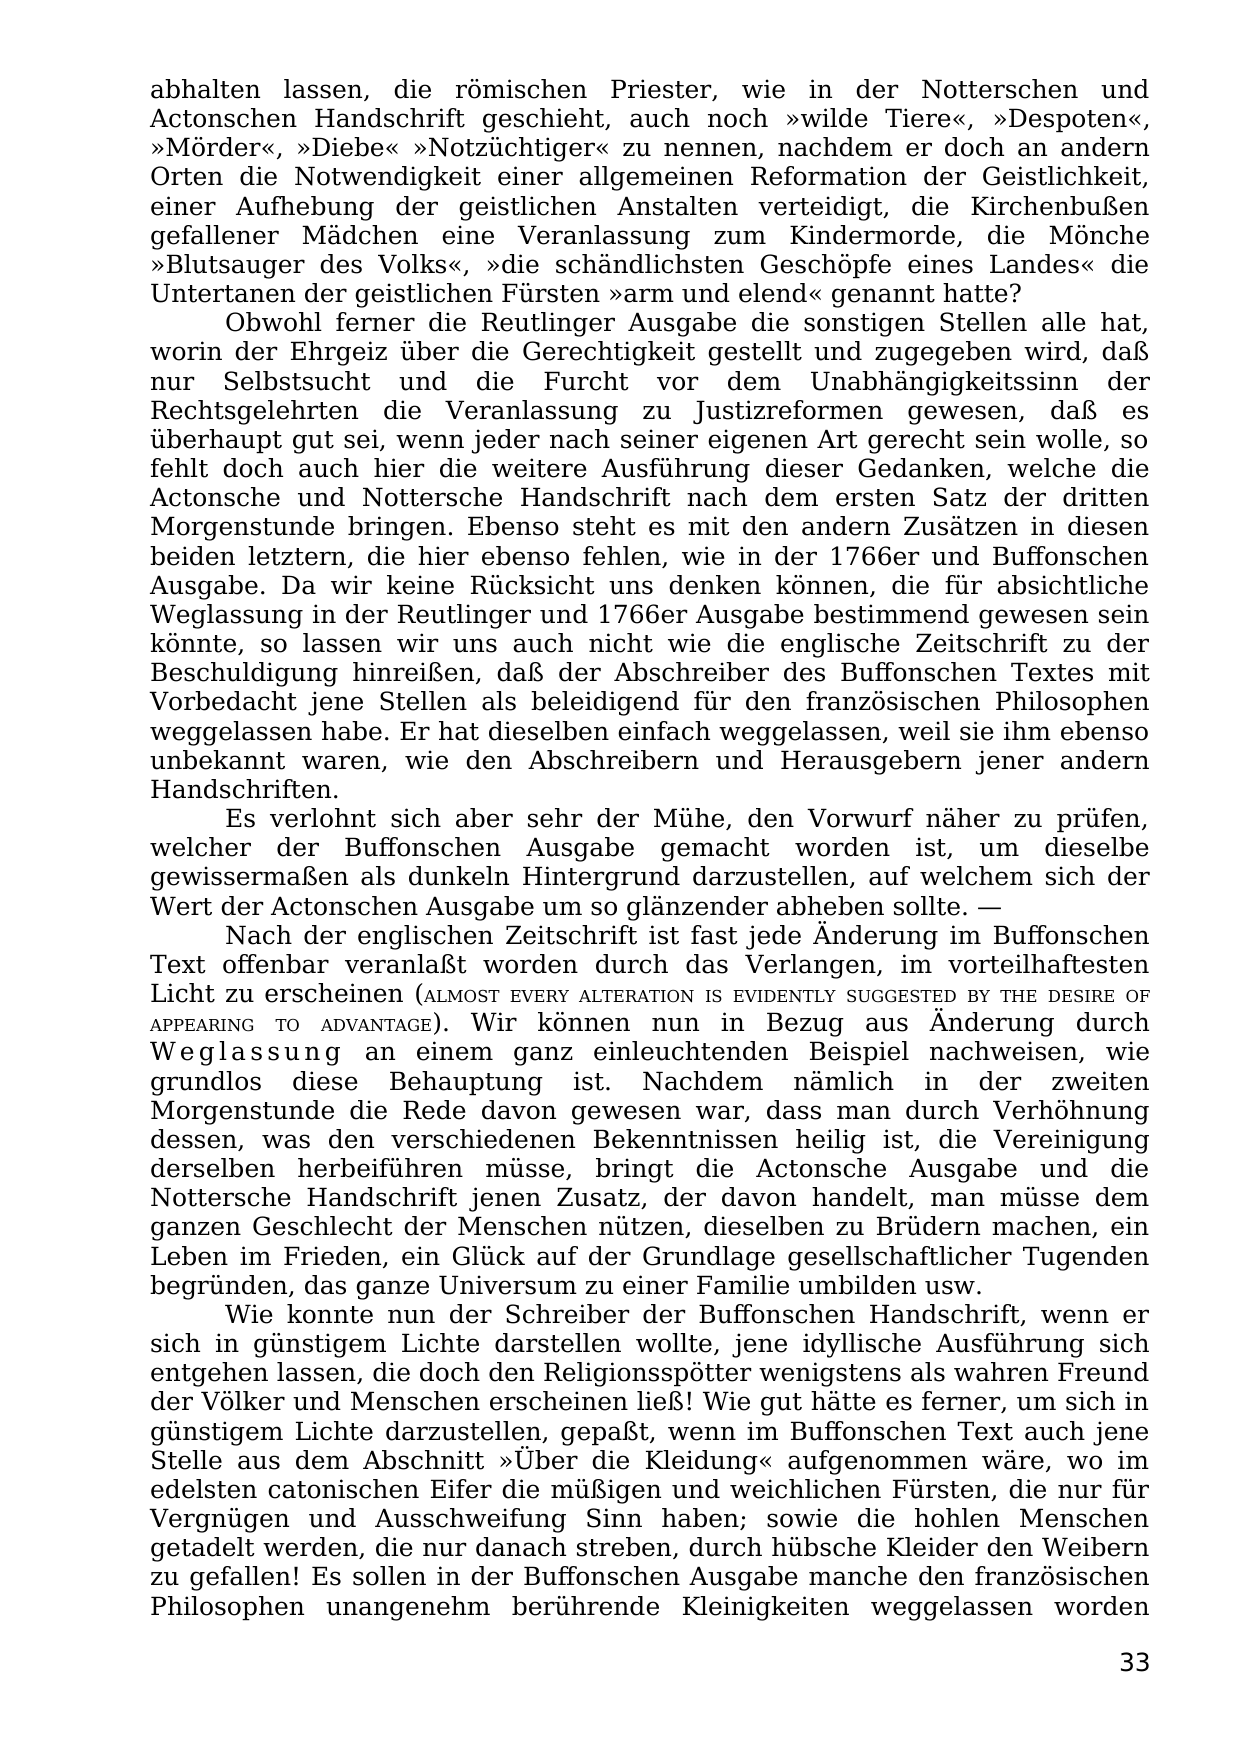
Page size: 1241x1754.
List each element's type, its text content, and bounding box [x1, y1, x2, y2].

text Nach der englischen Zeitschrift ist fast jede Änderung im Buffonschen Text offenbar veranlaßt worden durch das Verlangen, im vorteilhaftesten Licht zu erscheinen (almost every alteration is evidently suggested by the desire of appearing to advantage). Wir können nun in Bezug aus Änderung durch Weglassung an einem ganz einleuchtenden Beispiel nachweisen, wie grundlos diese Behauptung ist. Nachdem nämlich in der zweiten Morgenstunde die Rede davon gewesen war, dass man durch Verhöhnung dessen, was den verschiedenen Bekenntnissen heilig ist, die Vereinigung derselben herbeiführen müsse, bringt die Actonsche Ausgabe und die Nottersche Handschrift jenen Zusatz, der davon handelt, man müsse dem ganzen Geschlecht der Menschen nützen, dieselben zu Brüdern machen, ein Leben im Frieden, ein Glück auf der Grundlage gesellschaftlicher Tugenden begründen, das ganze Universum zu einer Familie umbilden usw. [150, 921, 1151, 1300]
text Obwohl ferner die Reutlinger Ausgabe die sonstigen Stellen alle hat, worin der Ehrgeiz über die Gerechtigkeit gestellt und zugegeben wird, daß nur Selbstsucht und die Furcht vor dem Unabhängigkeitssinn der Rechtsgelehrten die Veranlassung zu Justizreformen gewesen, daß es überhaupt gut sei, wenn jeder nach seiner eigenen Art gerecht sein wolle, so fehlt doch auch hier die weitere Ausführung dieser Gedanken, welche die Actonsche und Nottersche Handschrift nach dem ersten Satz der dritten Morgenstunde bringen. Ebenso steht es mit den andern Zusätzen in diesen beiden letztern, die hier ebenso fehlen, wie in der 1766er und Buffonschen Ausgabe. Da wir keine Rücksicht uns denken können, die für absichtliche Weglassung in der Reutlinger und 1766er Ausgabe bestimmend gewesen sein könnte, so lassen wir uns auch nicht wie die englische Zeitschrift zu der Beschuldigung hinreißen, daß der Abschreiber des Buffonschen Textes mit Vorbedacht jene Stellen als beleidigend für den französischen Philosophen weggelassen habe. Er hat dieselben einfach weggelassen, weil sie ihm ebenso unbekannt waren, wie den Abschreibern und Herausgebern jener andern Handschriften. [150, 308, 1151, 804]
text abhalten lassen, die römischen Priester, wie in der Notterschen und Actonschen Handschrift geschieht, auch noch »wilde Tiere«, »Despoten«, »Mörder«, »Diebe« »Notzüchtiger« zu nennen, nachdem er doch an andern Orten die Notwendigkeit einer allgemeinen Reformation der Geistlichkeit, einer Aufhebung der geistlichen Anstalten verteidigt, die Kirchenbußen gefallener Mädchen eine Veranlassung zum Kindermorde, die Mönche »Blutsauger des Volks«, »die schändlichsten Geschöpfe eines Landes« die Untertanen der geistlichen Fürsten »arm und elend« genannt hatte? [150, 75, 1151, 308]
text Wie konnte nun der Schreiber der Buffonschen Handschrift, wenn er sich in günstigem Lichte darstellen wollte, jene idyllische Ausführung sich entgehen lassen, die doch den Religionsspötter wenigstens als wahren Freund der Völker und Menschen erscheinen ließ! Wie gut hätte es ferner, um sich in günstigem Lichte darzustellen, gepaßt, wenn im Buffonschen Text auch jene Stelle aus dem Abschnitt »Über die Kleidung« aufgenommen wäre, wo im edelsten catonischen Eifer die müßigen und weichlichen Fürsten, die nur für Vergnügen und Ausschweifung Sinn haben; sowie die hohlen Menschen getadelt werden, die nur danach streben, durch hübsche Kleider den Weibern zu gefallen! Es sollen in der Buffonschen Ausgabe manche den französischen Philosophen unangenehm berührende Kleinigkeiten weggelassen worden [150, 1300, 1151, 1621]
text Es verlohnt sich aber sehr der Mühe, den Vorwurf näher zu prüfen, welcher der Buffonschen Ausgabe gemacht worden ist, um dieselbe gewissermaßen als dunkeln Hintergrund darzustellen, auf welchem sich der Wert der Actonschen Ausgabe um so glänzender abheben sollte. — [150, 804, 1151, 921]
